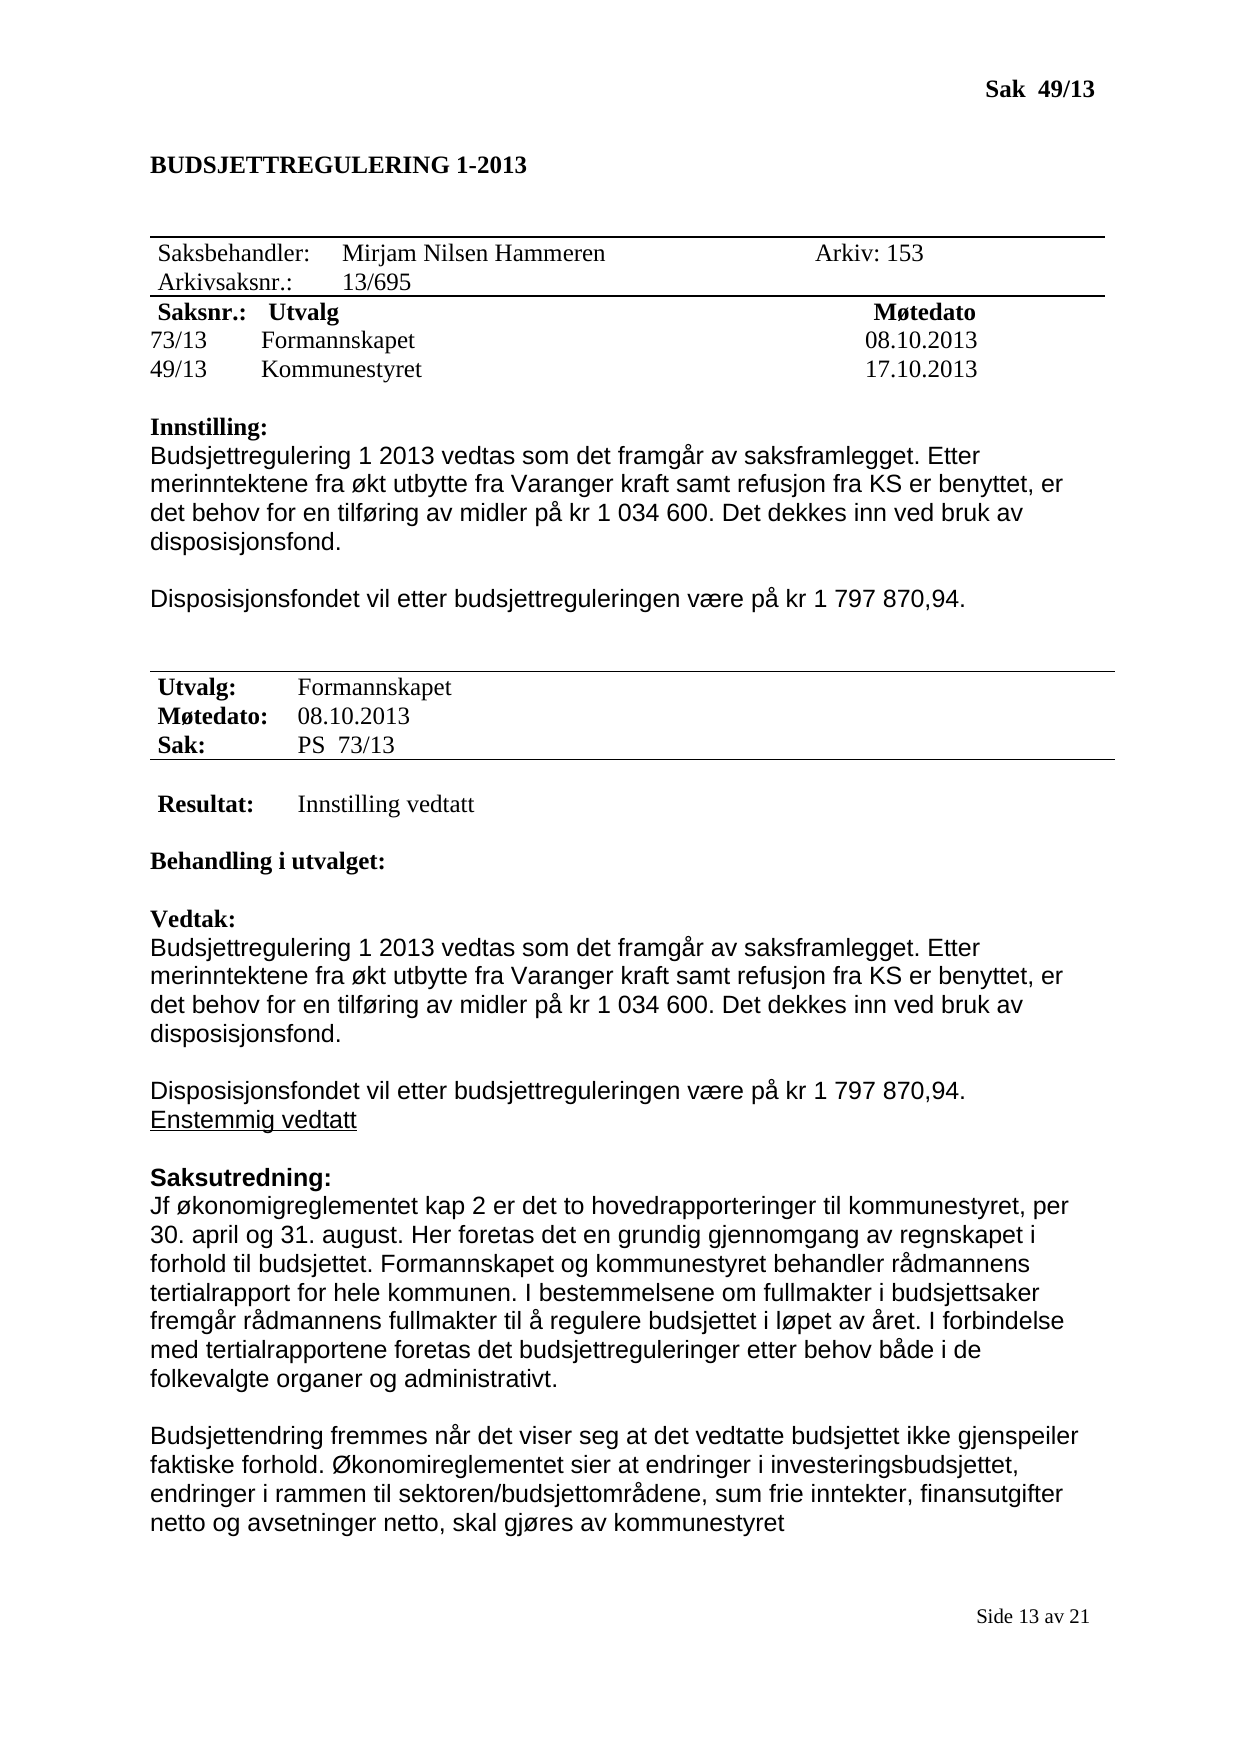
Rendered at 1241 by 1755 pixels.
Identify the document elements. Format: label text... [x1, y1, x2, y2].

text Enstemmig vedtatt [150, 1105, 1100, 1134]
table_header Mirjam Nilsen Hammeren [335, 238, 807, 267]
text Innstilling: [150, 412, 1100, 441]
text Disposisjonsfondet vil etter budsjettreguleringen være på kr 1 797 870,94. [150, 1076, 1100, 1105]
text Budsjettendring fremmes når det viser seg at det vedtatte budsjettet ikke gjenspeiler faktiske forhold. Økonomireglementet sier at endringer i investeringsbudsjettet, endringer i rammen til sektoren/budsjettområdene, sum frie inntekter, finansutgifter netto og avsetninger netto, skal gjøres av kommunestyret [150, 1421, 1100, 1536]
table_cell 08.10.2013 [290, 701, 1115, 730]
table_cell Resultat: [150, 789, 290, 817]
table_cell 13/695 [335, 267, 576, 295]
table_cell Sak: [150, 730, 290, 758]
text BUDSJETTREGULERING 1-2013 [150, 150, 1100, 179]
text Budsjettregulering 1 2013 vedtas som det framgår av saksframlegget. Etter merinntektene fra økt utbytte fra Varanger kraft samt refusjon fra KS er benyttet, er det behov for en tilføring av midler på kr 1 034 600. Det dekkes inn ved bruk av disposisjonsfond. [150, 932, 1100, 1047]
text Saksutredning: [150, 1162, 1100, 1191]
text Vedtak: [150, 904, 1100, 932]
table_cell [576, 267, 807, 295]
text Budsjettregulering 1 2013 vedtas som det framgår av saksframlegget. Etter merinntektene fra økt utbytte fra Varanger kraft samt refusjon fra KS er benyttet, er det behov for en tilføring av midler på kr 1 034 600. Det dekkes inn ved bruk av disposisjonsfond. [150, 441, 1100, 556]
text Disposisjonsfondet vil etter budsjettreguleringen være på kr 1 797 870,94. [150, 584, 1100, 613]
text 49/13 Kommunestyret 17.10.2013 [150, 354, 1100, 383]
table_cell [808, 267, 1104, 295]
table_cell Innstilling vedtatt [290, 789, 1115, 817]
text Jf økonomigreglementet kap 2 er det to hovedrapporteringer til kommunestyret, per 30. april og 31. august. Her foretas det en grundig gjennomgang av regnskapet i forhold til budsjettet. Formannskapet og kommunestyret behandler rådmannens tertialrapport for hele kommunen. I bestemmelsene om fullmakter i budsjettsaker fremgår rådmannens fullmakter til å regulere budsjettet i løpet av året. I forbindelse med tertialrapportene foretas det budsjettreguleringer etter behov både i de folkevalgte organer og administrativt. [150, 1191, 1100, 1392]
table_cell Utvalg [261, 297, 866, 326]
text 73/13 Formannskapet 08.10.2013 [150, 326, 1100, 354]
table_cell [290, 760, 1115, 789]
table_cell [150, 760, 290, 789]
table_cell PS 73/13 [290, 730, 1115, 758]
table_header [1105, 236, 1115, 267]
table_header Utvalg: [150, 672, 290, 701]
table_cell Møtedato: [150, 701, 290, 730]
table_cell [1105, 267, 1115, 295]
table_header Formannskapet [290, 672, 1115, 701]
text Behandling i utvalget: [150, 846, 1100, 875]
table_cell Møtedato [866, 295, 1115, 326]
table_cell Arkivsaksnr.: [150, 267, 334, 295]
table_cell Saksnr.: [150, 297, 261, 326]
table_header Arkiv: 153 [808, 238, 1104, 267]
table_header Saksbehandler: [150, 238, 334, 267]
